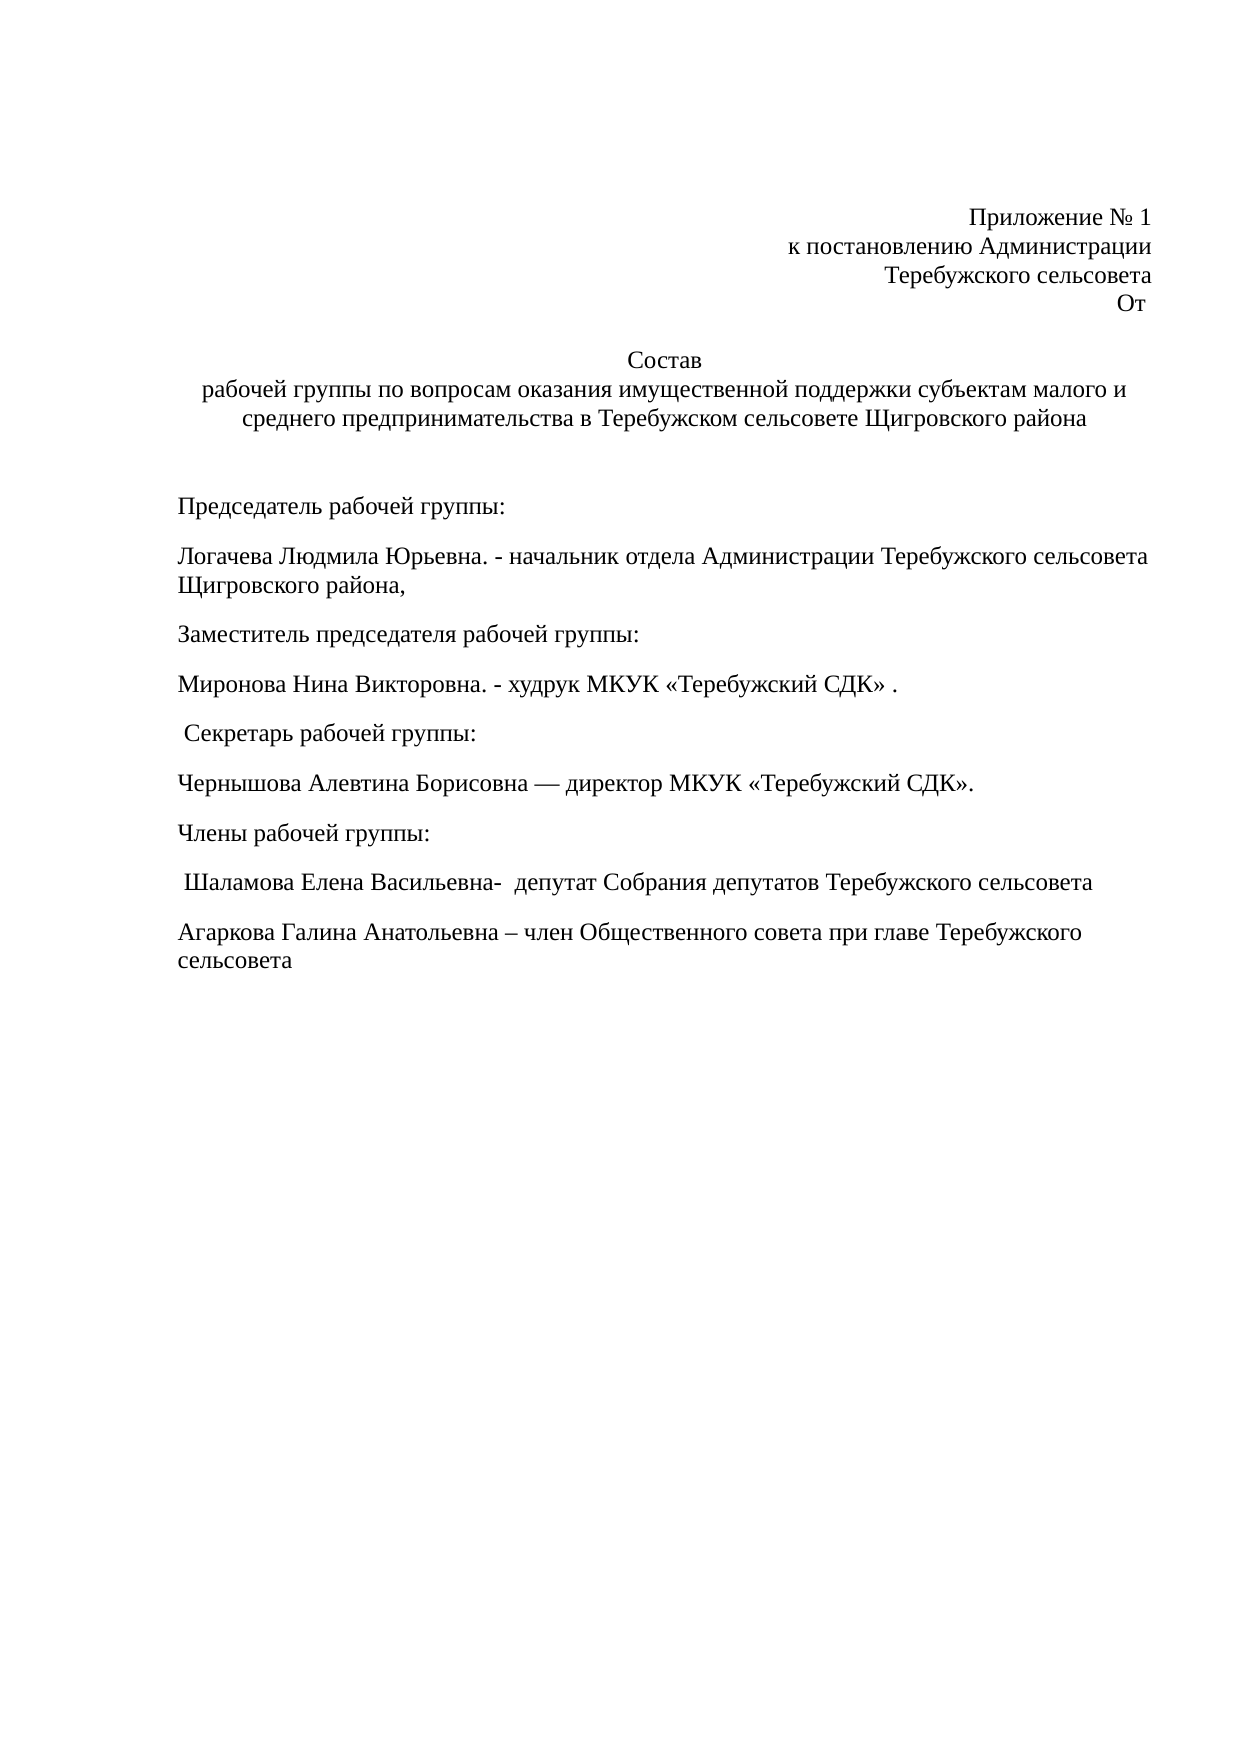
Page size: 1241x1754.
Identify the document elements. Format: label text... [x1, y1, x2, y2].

text Председатель рабочей группы: [177, 491, 1152, 520]
text От [177, 288, 1152, 317]
text Логачева Людмила Юрьевна. - начальник отдела Администрации Теребужского сельсовета Щигровского района, [177, 541, 1152, 598]
text Секретарь рабочей группы: [177, 718, 1152, 747]
text Заместитель председателя рабочей группы: [177, 619, 1152, 648]
text Чернышова Алевтина Борисовна — директор МКУК «Теребужский СДК». [177, 768, 1152, 797]
text Состав [177, 345, 1152, 374]
text рабочей группы по вопросам оказания имущественной поддержки субъектам малого и среднего предпринимательства в Теребужском сельсовете Щигровского района [177, 374, 1152, 431]
text Шаламова Елена Васильевна- депутат Собрания депутатов Теребужского сельсовета [177, 867, 1152, 896]
text Миронова Нина Викторовна. - худрук МКУК «Теребужский СДК» . [177, 669, 1152, 698]
text Агаркова Галина Анатольевна – член Общественного совета при главе Теребужского сельсовета [177, 917, 1152, 974]
text Члены рабочей группы: [177, 818, 1152, 846]
text к постановлению Администрации [177, 231, 1152, 260]
text Теребужского сельсовета [177, 260, 1152, 288]
text Приложение № 1 [177, 202, 1152, 231]
